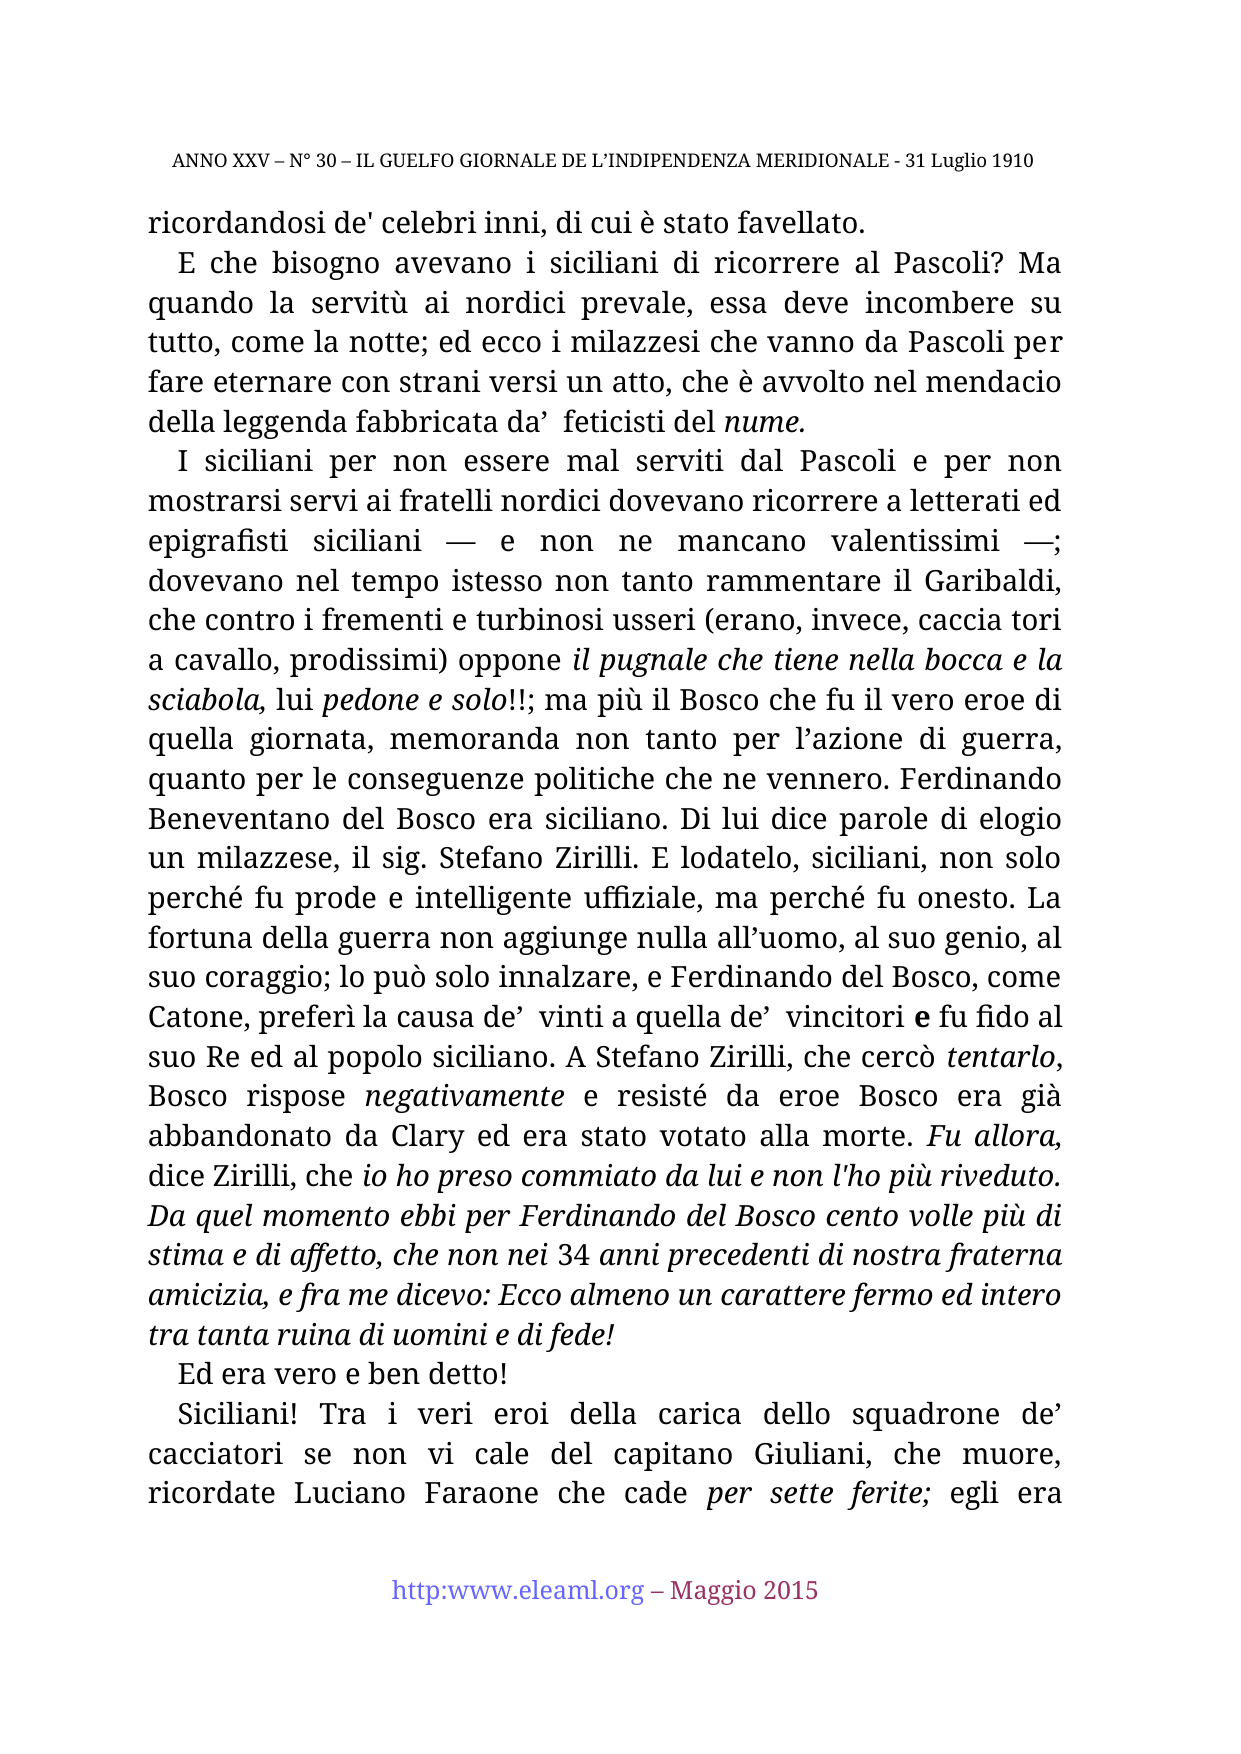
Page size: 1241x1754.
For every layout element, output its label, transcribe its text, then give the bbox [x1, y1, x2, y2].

text I siciliani per non essere mal serviti dal Pascoli e per non mostrarsi servi ai fratelli nordici dovevano ricorrere a letterati ed epigrafisti siciliani — e non ne mancano valentissimi —; dovevano nel tempo istesso non tanto rammentare il Garibaldi, che contro i frementi e turbinosi usseri (erano, invece, caccia tori a cavallo, prodissimi) oppone il pugnale che tiene nella bocca e la sciabola, lui pedone e solo!!; ma più il Bosco che fu il vero eroe di quella giornata, memoranda non tanto per l’azione di guerra, quanto per le conseguenze politiche che ne vennero. Ferdinando Beneventano del Bosco era siciliano. Di lui dice parole di elogio un milazzese, il sig. Stefano Zirilli. E lodatelo, siciliani, non solo perché fu prode e intelligente uffiziale, ma perché fu onesto. La fortuna della guerra non aggiunge nulla all’uomo, al suo genio, al suo coraggio; lo può solo innalzare, e Ferdinando del Bosco, come Catone, preferì la causa de’ vinti a quella de’ vincitori e fu fido al suo Re ed al popolo siciliano. A Stefano Zirilli, che cercò tentarlo, Bosco rispose negativamente e resisté da eroe Bosco era già abbandonato da Clary ed era stato votato alla morte. Fu allora, dice Zirilli, che io ho preso commiato da lui e non l'ho più riveduto. Da quel momento ebbi per Ferdinando del Bosco cento volle più di stima e di affetto, che non nei 34 anni precedenti di nostra fraterna amicizia, e fra me dicevo: Ecco almeno un carattere fermo ed intero tra tanta ruina di uomini e di fede! [148, 441, 1063, 1353]
text Siciliani! Tra i veri eroi della carica dello squadrone de’ cacciatori se non vi cale del capitano Giuliani, che muore, ricordate Luciano Faraone che cade per sette ferite; egli era [148, 1393, 1063, 1512]
text Ed era vero e ben detto! [148, 1353, 1063, 1393]
text E che bisogno avevano i siciliani di ricorrere al Pascoli? Ma quando la servitù ai nordici prevale, essa deve incombere su tutto, come la notte; ed ecco i milazzesi che vanno da Pascoli per fare eternare con strani versi un atto, che è avvolto nel mendacio della leggenda fabbricata da’ feticisti del nume. [148, 242, 1063, 441]
text ricordandosi de' celebri inni, di cui è stato favellato. [148, 203, 1063, 242]
